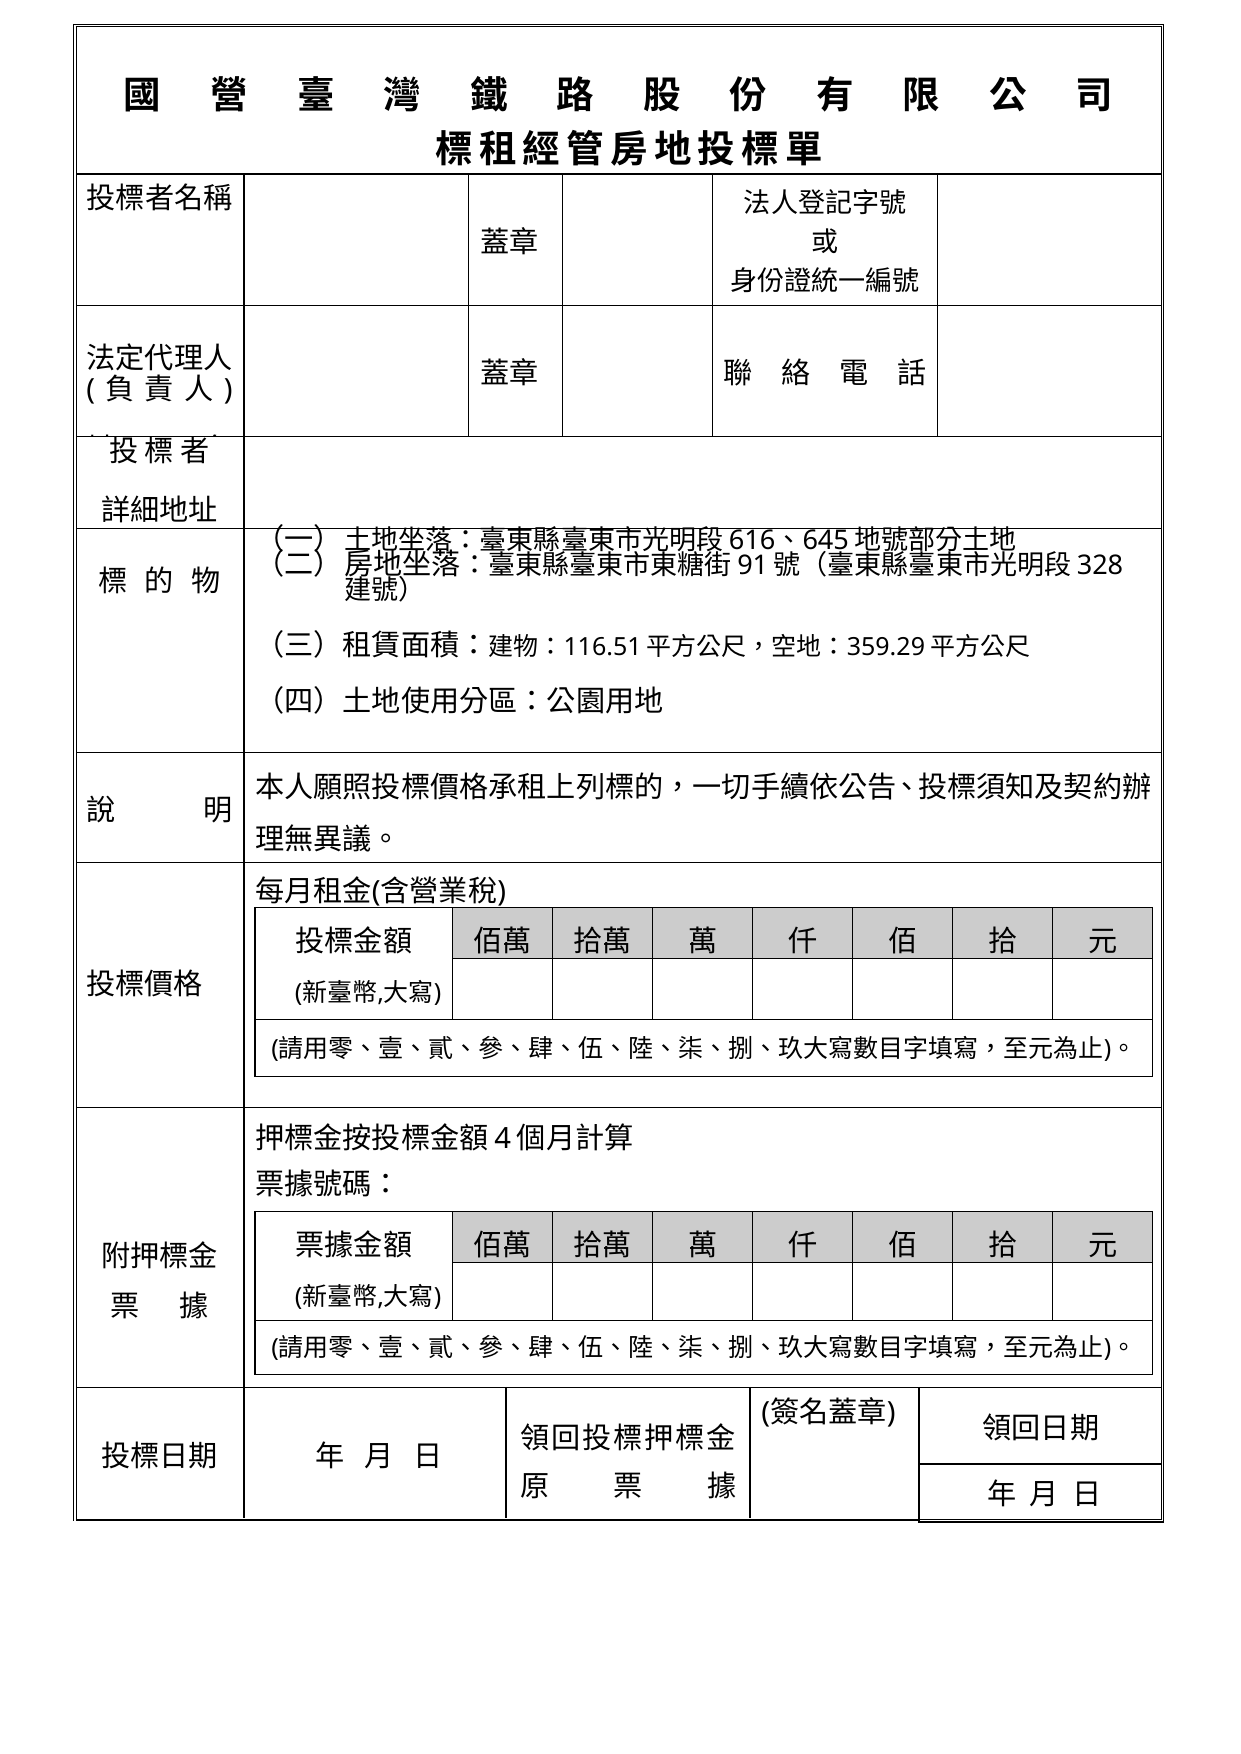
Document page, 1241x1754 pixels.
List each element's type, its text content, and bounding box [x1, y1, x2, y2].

table_header 萬 [653, 1212, 752, 1262]
table_cell 年 月 日 [244, 1388, 506, 1519]
table_cell [553, 959, 652, 1019]
table_cell 法定代理人(負責人) 姓名 [77, 306, 243, 436]
table_header 佰 [853, 908, 952, 958]
table_cell [853, 1263, 952, 1320]
table_header 國營臺灣鐵路股份有限公司 標租經管房地投標單 [77, 27, 1161, 173]
table_cell [453, 959, 552, 1019]
table_header 仟 [753, 1212, 852, 1262]
table_cell 年 月 日 [920, 1465, 1161, 1519]
table_cell [653, 959, 752, 1019]
table_cell [653, 1263, 752, 1320]
table_cell (請用零、壹、貳、參、肆、伍、陸、柒、捌、玖大寫數目字填寫，至元為止)。 [256, 1321, 1152, 1374]
table_cell [953, 1263, 1052, 1320]
table_cell 領回投標押標金 原票據 [506, 1388, 750, 1519]
table_cell 標的物 [77, 529, 243, 752]
table_cell 說明 [77, 753, 243, 862]
table_header 元 [1053, 1212, 1152, 1262]
table_cell 投標日期 [77, 1388, 244, 1519]
table_header 拾 [953, 908, 1052, 958]
table_cell [938, 306, 1161, 436]
table_header 票據金額 (新臺幣,大寫) [256, 1212, 452, 1320]
table_header 佰 [853, 1212, 952, 1262]
table_cell [1053, 959, 1152, 1019]
table_cell [753, 959, 852, 1019]
table_cell [563, 306, 712, 436]
table_cell [953, 959, 1052, 1019]
table_header 佰萬 [453, 1212, 552, 1262]
table_cell [245, 437, 1161, 528]
table_cell [1053, 1263, 1152, 1320]
table_cell 領回日期 [920, 1388, 1161, 1463]
table_cell (請用零、壹、貳、參、肆、伍、陸、柒、捌、玖大寫數目字填寫，至元為止)。 [256, 1020, 1152, 1076]
table_cell 聯絡電話 [713, 306, 937, 436]
table_cell [245, 306, 468, 436]
table_cell [245, 175, 468, 304]
table_header 拾萬 [553, 1212, 652, 1262]
table_header 拾 [953, 1212, 1052, 1262]
table_cell 土地坐落：臺東縣臺東市光明段616、645地號部分土地 房地坐落：臺東縣臺東市東糖街91號（臺東縣臺東市光明段328建號） （三）租賃面積：建物：116.51平方公尺，空地：359.29平方公尺 （四）土地使用分區：公園用地 [245, 529, 1161, 752]
table_cell [753, 1263, 852, 1320]
table_cell 投標者名稱 [77, 175, 243, 304]
table_header 元 [1053, 908, 1152, 958]
table_cell [453, 1263, 552, 1320]
table_header 佰萬 [453, 908, 552, 958]
table_header 拾萬 [553, 908, 652, 958]
table_cell 法人登記字號 或 身份證統一編號 [713, 175, 937, 304]
table_cell 本人願照投標價格承租上列標的，一切手續依公告、投標須知及契約辦理無異議。 [245, 753, 1161, 862]
table_cell 押標金按投標金額4個月計算 票據號碼： [245, 1108, 1161, 1387]
table_header 仟 [753, 908, 852, 958]
table_cell 附押標金 票 據 [77, 1108, 243, 1387]
table_cell [553, 1263, 652, 1320]
table_cell 投標價格 [77, 863, 243, 1106]
table_cell 蓋章 [469, 175, 562, 304]
table_cell [938, 175, 1161, 304]
table_cell 每月租金(含營業稅) [245, 863, 1161, 1106]
table_header 萬 [653, 908, 752, 958]
table_cell (簽名蓋章) [750, 1388, 918, 1519]
table_cell [563, 175, 712, 304]
table_cell [853, 959, 952, 1019]
table_cell 蓋章 [469, 306, 562, 436]
table_header 投標金額 (新臺幣,大寫) [256, 908, 452, 1019]
table_cell 投 標 者 詳細地址 [77, 437, 243, 528]
